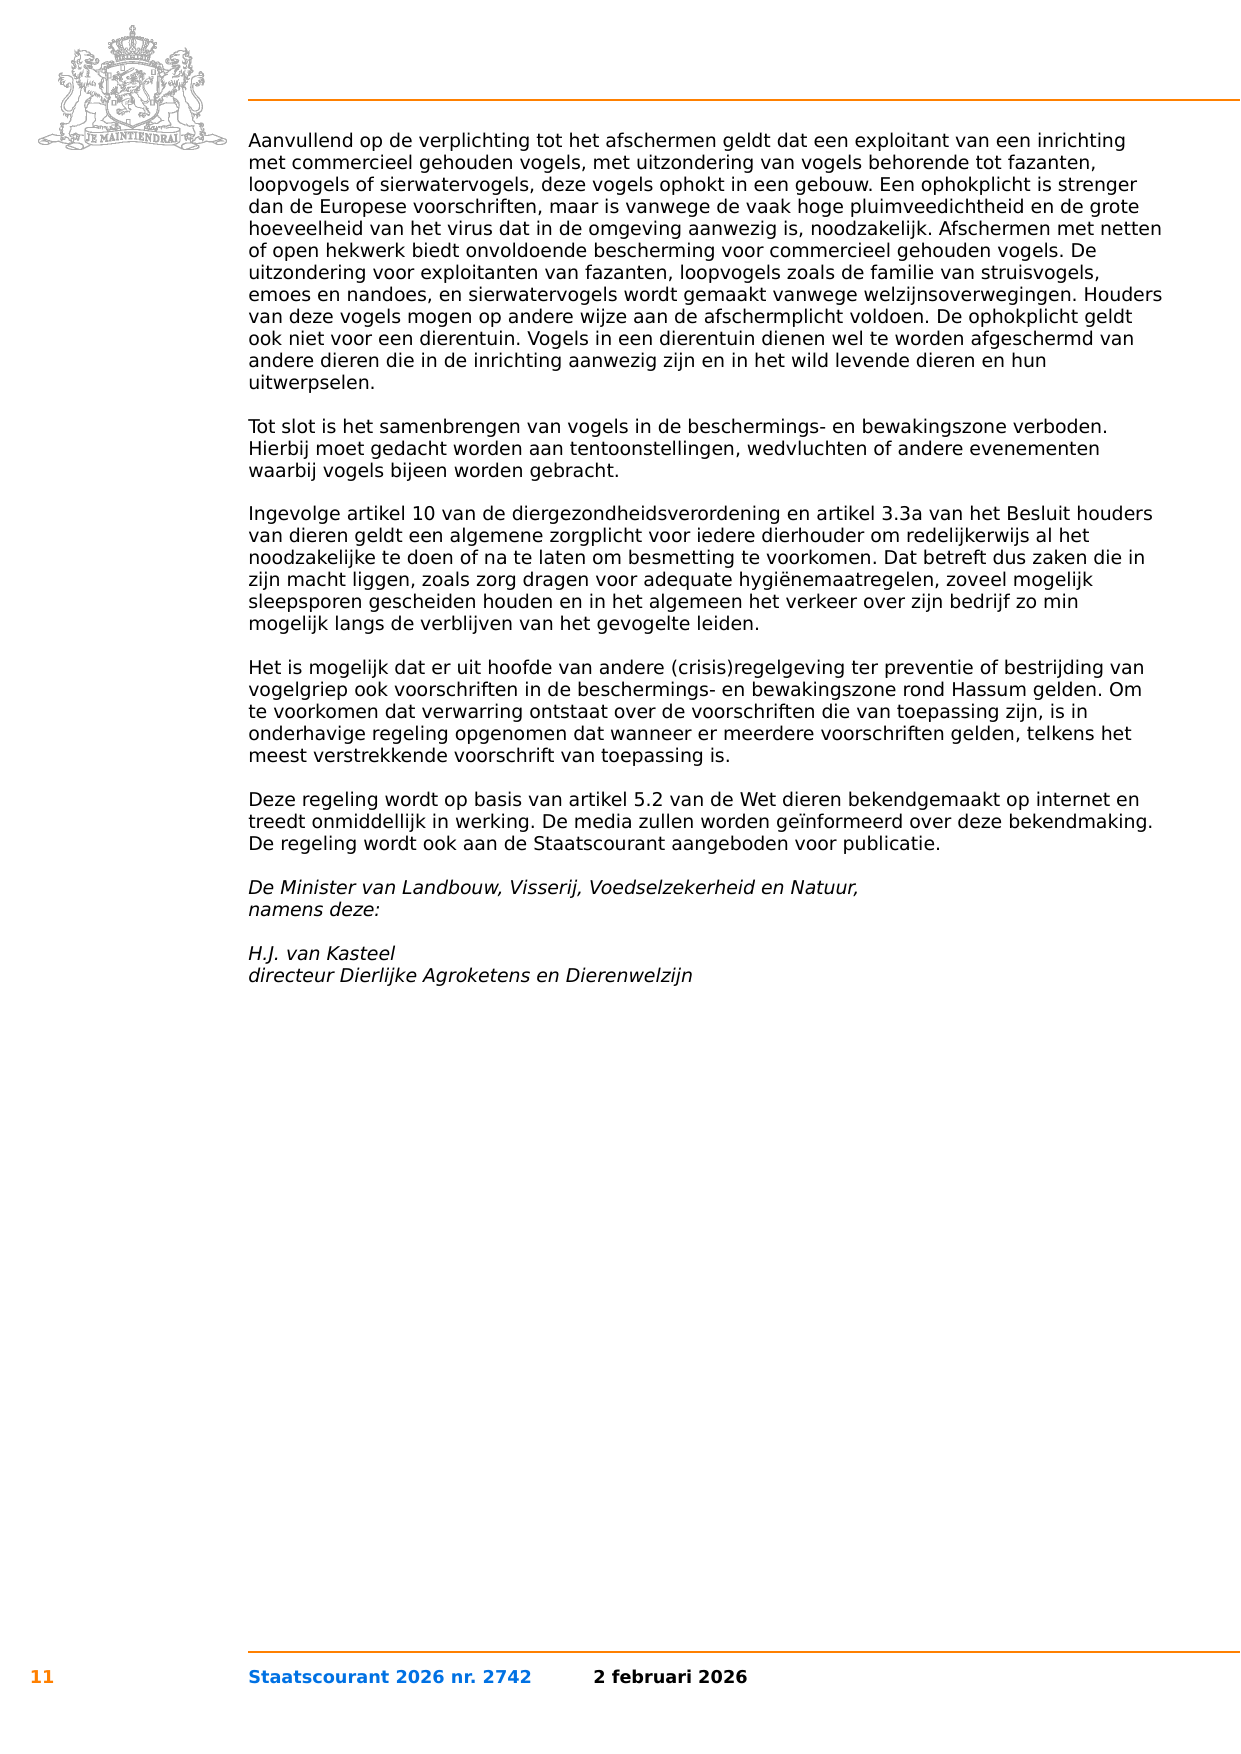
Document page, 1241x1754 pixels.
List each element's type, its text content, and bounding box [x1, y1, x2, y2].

text Ingevolge artikel 10 van de diergezondheidsverordening en artikel 3.3a van het Besluit houders van dieren geldt een algemene zorgplicht voor iedere dierhouder om redelijkerwijs al het noodzakelijke te doen of na te laten om besmetting te voorkomen. Dat betreft dus zaken die in zijn macht liggen, zoals zorg dragen voor adequate hygiënemaatregelen, zoveel mogelijk sleepsporen gescheiden houden en in het algemeen het verkeer over zijn bedrijf zo min mogelijk langs de verblijven van het gevogelte leiden. [248, 503, 1163, 635]
text Het is mogelijk dat er uit hoofde van andere (crisis)regelgeving ter preventie of bestrijding van vogelgriep ook voorschriften in de beschermings- en bewakingszone rond Hassum gelden. Om te voorkomen dat verwarring ontstaat over de voorschriften die van toepassing zijn, is in onderhavige regeling opgenomen dat wanneer er meerdere voorschriften gelden, telkens het meest verstrekkende voorschrift van toepassing is. [248, 657, 1163, 767]
text De Minister van Landbouw, Visserij, Voedselzekerheid en Natuur, namens deze: H.J. van Kasteel directeur Dierlijke Agroketens en Dierenwelzijn [248, 877, 1163, 987]
text Deze regeling wordt op basis van artikel 5.2 van de Wet dieren bekendgemaakt op internet en treedt onmiddellijk in werking. De media zullen worden geïnformeerd over deze bekendmaking. De regeling wordt ook aan de Staatscourant aangeboden voor publicatie. [248, 789, 1163, 855]
text Tot slot is het samenbrengen van vogels in de beschermings- en bewakingszone verboden. Hierbij moet gedacht worden aan tentoonstellingen, wedvluchten of andere evenementen waarbij vogels bijeen worden gebracht. [248, 416, 1163, 481]
text Aanvullend op de verplichting tot het afschermen geldt dat een exploitant van een inrichting met commercieel gehouden vogels, met uitzondering van vogels behorende tot fazanten, loopvogels of sierwatervogels, deze vogels ophokt in een gebouw. Een ophokplicht is strenger dan de Europese voorschriften, maar is vanwege de vaak hoge pluimveedichtheid en de grote hoeveelheid van het virus dat in de omgeving aanwezig is, noodzakelijk. Afschermen met netten of open hekwerk biedt onvoldoende bescherming voor commercieel gehouden vogels. De uitzondering voor exploitanten van fazanten, loopvogels zoals de familie van struisvogels, emoes en nandoes, en sierwatervogels wordt gemaakt vanwege welzijnsoverwegingen. Houders van deze vogels mogen op andere wijze aan de afschermplicht voldoen. De ophokplicht geldt ook niet voor een dierentuin. Vogels in een dierentuin dienen wel te worden afgeschermd van andere dieren die in de inrichting aanwezig zijn en in het wild levende dieren en hun uitwerpselen. [248, 130, 1163, 394]
picture [38, 25, 227, 150]
